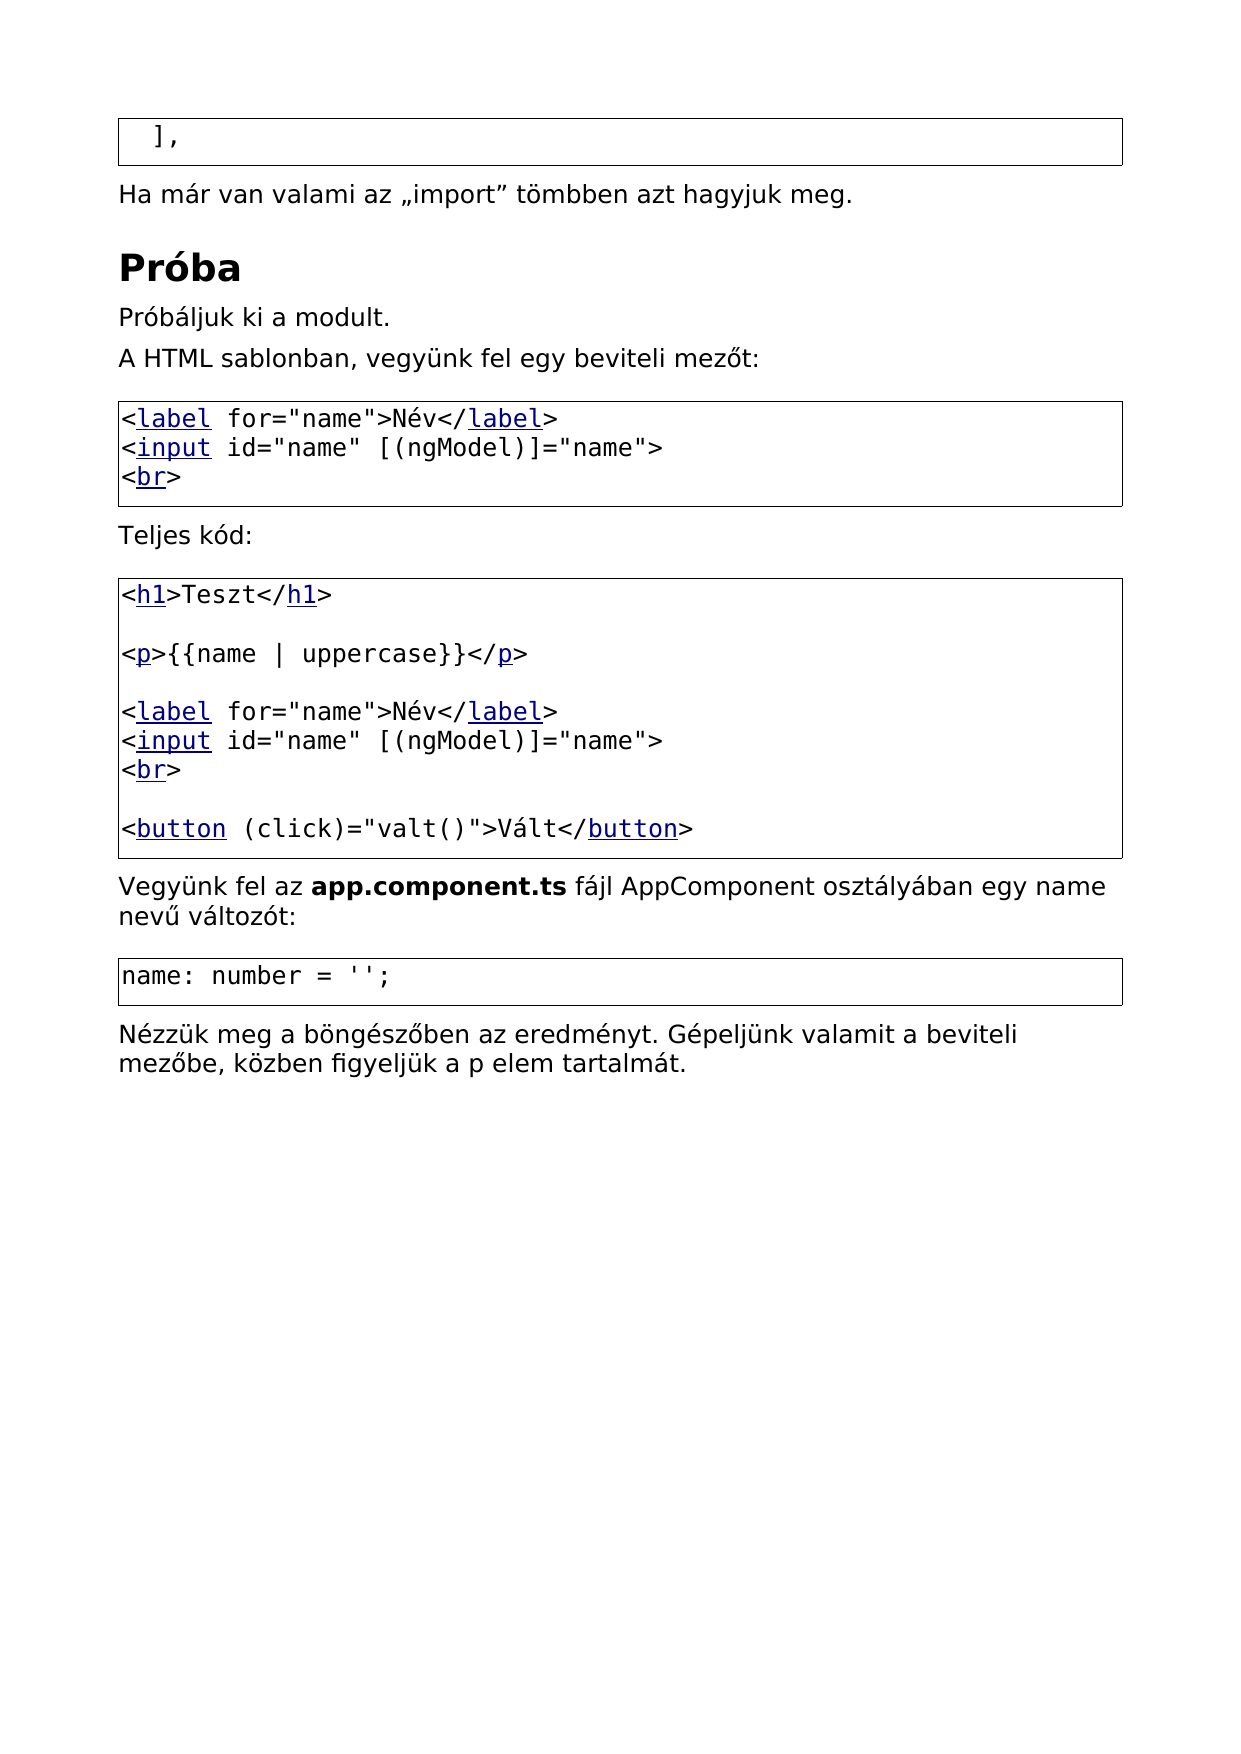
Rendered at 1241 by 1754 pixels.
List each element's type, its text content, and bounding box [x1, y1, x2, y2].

text A HTML sablonban, vegyünk fel egy beviteli mezőt: [118, 344, 1122, 373]
table_header name: number = ''; [119, 959, 1122, 1005]
table_header <h1>Teszt</h1> <p>{{name | uppercase}}</p> <label for="name">Név</label> <input id="name" [(ngModel)]="name"> <br> <button (click)="valt()">Vált</button> [119, 579, 1122, 858]
text Teljes kód: [118, 521, 1122, 550]
text Ha már van valami az „import” tömbben azt hagyjuk meg. [118, 180, 1122, 209]
subtitle Próba [118, 247, 1122, 290]
text Próbáljuk ki a modult. [118, 303, 1122, 332]
table_header <label for="name">Név</label> <input id="name" [(ngModel)]="name"> <br> [119, 402, 1122, 506]
table_header ], [119, 119, 1122, 165]
text Nézzük meg a böngészőben az eredményt. Gépeljünk valamit a beviteli mezőbe, közben figyeljük a p elem tartalmát. [118, 1020, 1122, 1078]
text Vegyünk fel az app.component.ts fájl AppComponent osztályában egy name nevű változót: [118, 872, 1122, 931]
